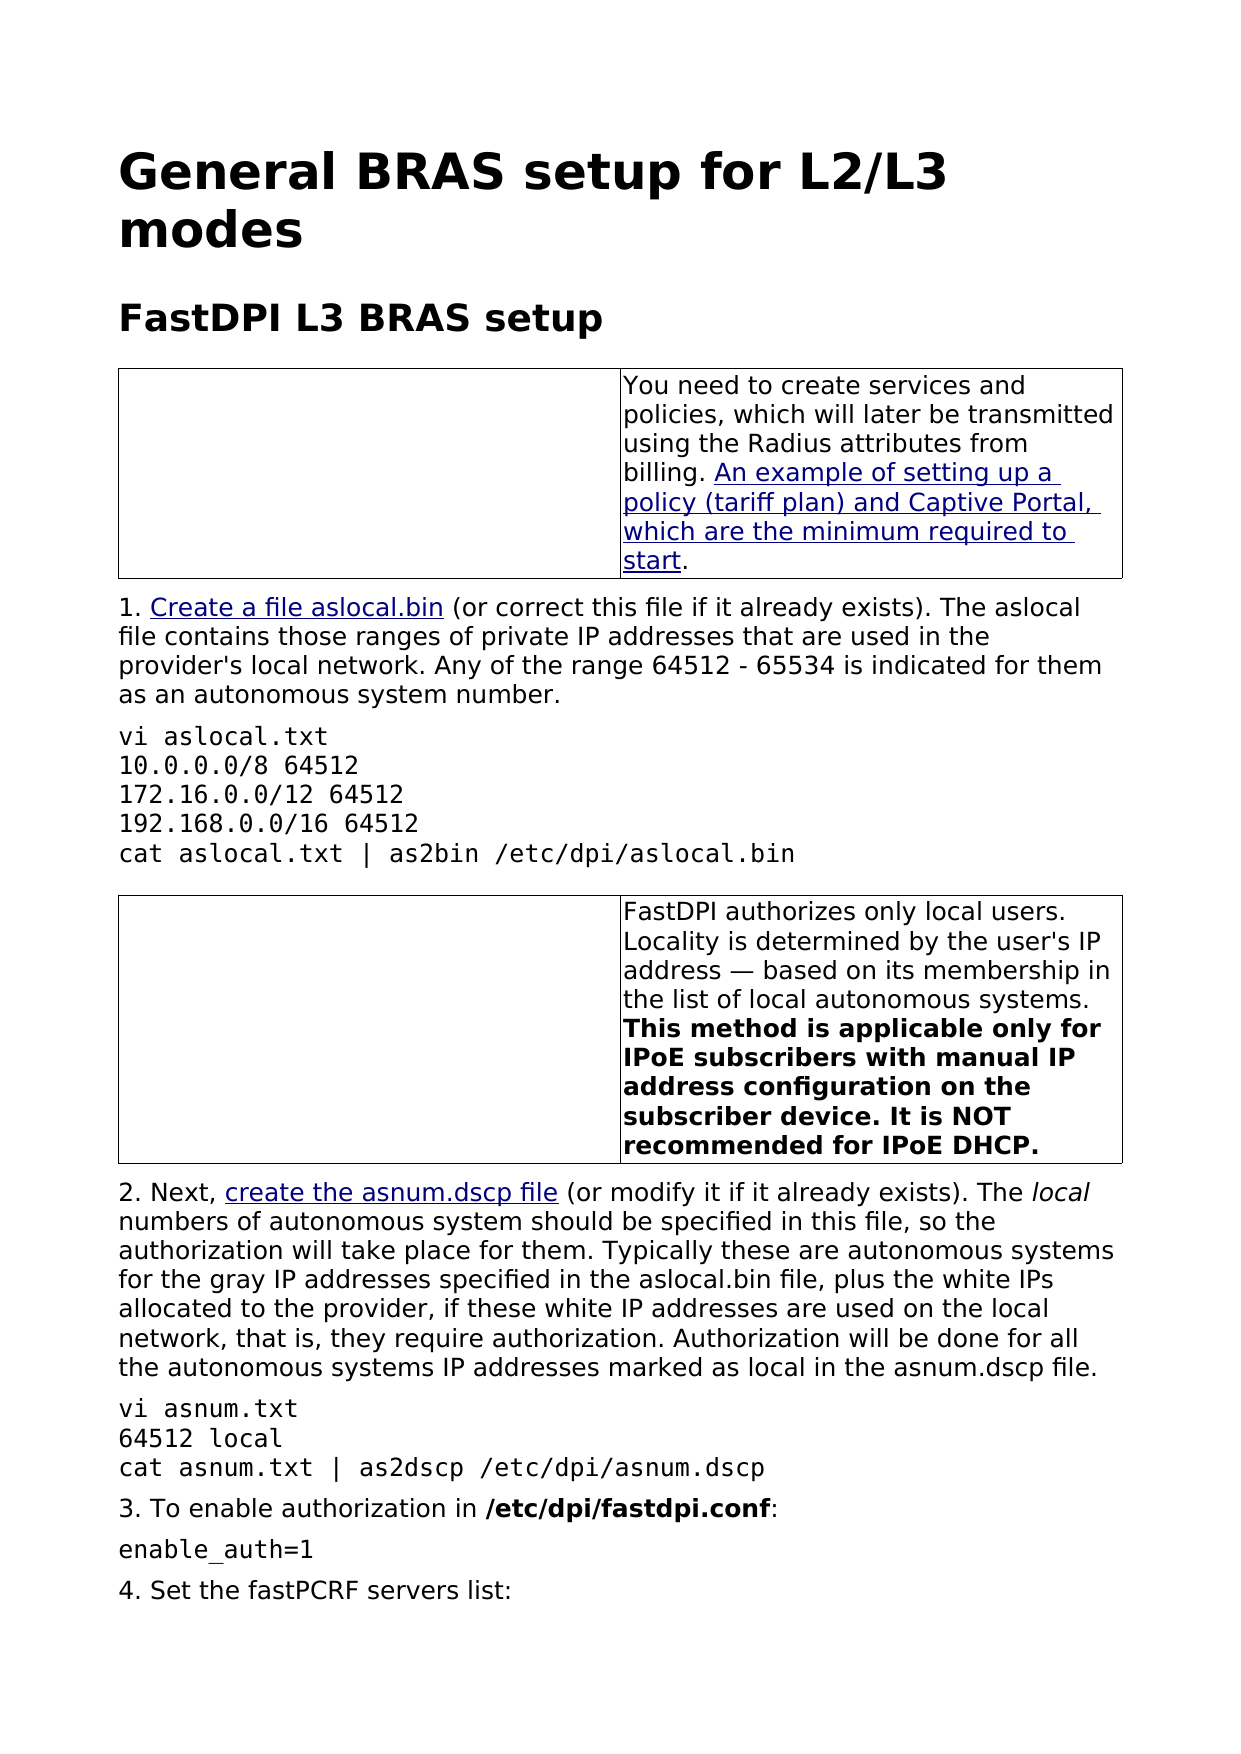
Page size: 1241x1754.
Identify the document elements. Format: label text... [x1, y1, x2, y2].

table_header [119, 369, 620, 578]
text vi asnum.txt 64512 local cat asnum.txt | as2dscp /etc/dpi/asnum.dscp [118, 1394, 1122, 1482]
subtitle FastDPI L3 BRAS setup [118, 297, 1122, 341]
table_header You need to create services and policies, which will later be transmitted using the Radius attributes from billing. An example of setting up a policy (tariff plan) and Captive Portal, which are the minimum required to start. [621, 369, 1122, 578]
text 2. Next, create the asnum.dscp file (or modify it if it already exists). The local numbers of autonomous system should be specified in this file, so the authorization will take place for them. Typically these are autonomous systems for the gray IP addresses specified in the aslocal.bin file, plus the white IPs allocated to the provider, if these white IP addresses are used on the local network, that is, they require authorization. Authorization will be done for all the autonomous systems IP addresses marked as local in the asnum.dscp file. [118, 1178, 1122, 1382]
text vi aslocal.txt 10.0.0.0/8 64512 172.16.0.0/12 64512 192.168.0.0/16 64512 cat aslocal.txt | as2bin /etc/dpi/aslocal.bin [118, 722, 1122, 868]
text enable_auth=1 [118, 1536, 1122, 1565]
table_header FastDPI authorizes only local users. Locality is determined by the user's IP address — based on its membership in the list of local autonomous systems. This method is applicable only for IPoE subscribers with manual IP address configuration on the subscriber device. It is NOT recommended for IPoE DHCP. [621, 896, 1122, 1163]
text 4. Set the fastPCRF servers list: [118, 1576, 1122, 1606]
subtitle General BRAS setup for L2/L3 modes [118, 143, 1122, 259]
text 3. To enable authorization in /etc/dpi/fastdpi.conf: [118, 1494, 1122, 1523]
text 1. Create a file aslocal.bin (or correct this file if it already exists). The aslocal file contains those ranges of private IP addresses that are used in the provider's local network. Any of the range 64512 - 65534 is indicated for them as an autonomous system number. [118, 593, 1122, 710]
table_header [119, 896, 620, 1163]
